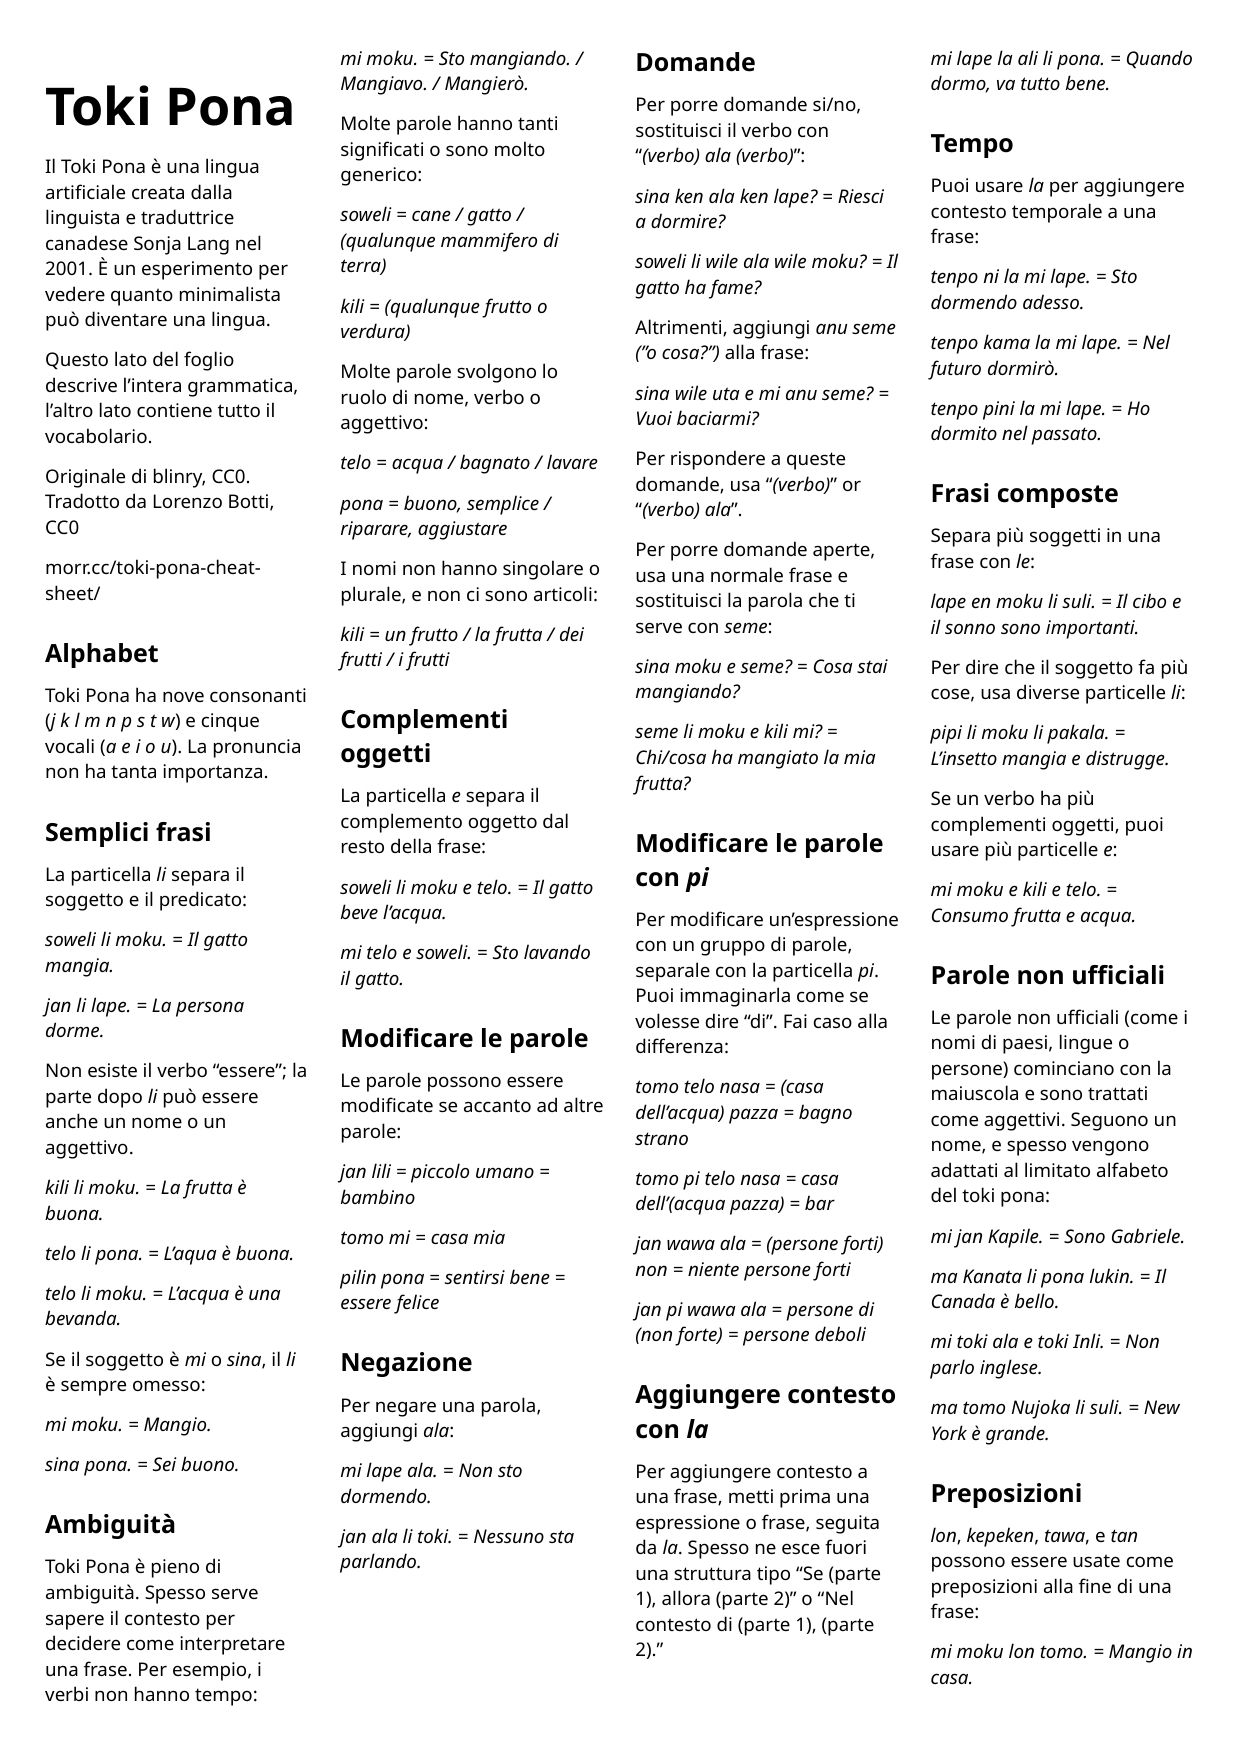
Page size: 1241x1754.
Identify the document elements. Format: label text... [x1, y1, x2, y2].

text Il Toki Pona è una lingua artificiale creata dalla linguista e traduttrice canadese Sonja Lang nel 2001. È un esperimento per vedere quanto minimalista può diventare una lingua. [45, 153, 310, 332]
text telo li pona. = L’aqua è buona. [45, 1240, 310, 1266]
text sina ken ala ken lape? = Riesci a dormire? [635, 183, 900, 234]
text jan li lape. = La persona dorme. [45, 992, 310, 1043]
text pilin pona = sentirsi bene = essere felice [340, 1264, 605, 1315]
text mi telo e soweli. = Sto lavando il gatto. [340, 939, 605, 991]
subtitle Negazione [340, 1345, 605, 1379]
text lape en moku li suli. = Il cibo e il sonno sono importanti. [930, 588, 1196, 639]
text mi moku lon tomo. = Mangio in casa. [930, 1639, 1196, 1690]
text jan wawa ala = (persone forti) non = niente persone forti [635, 1231, 900, 1282]
text lon, kepeken, tawa, e tan possono essere usate come preposizioni alla fine di una frase: [930, 1522, 1196, 1624]
text kili = (qualunque frutto o verdura) [340, 293, 605, 344]
text Altrimenti, aggiungi anu seme (”o cosa?”) alla frase: [635, 314, 900, 365]
text soweli li wile ala wile moku? = Il gatto ha fame? [635, 248, 900, 299]
subtitle Tempo [930, 126, 1196, 160]
text tomo telo nasa = (casa dell’acqua) pazza = bagno strano [635, 1074, 900, 1150]
text jan lili = piccolo umano = bambino [340, 1158, 605, 1209]
text seme li moku e kili mi? = Chi/cosa ha mangiato la mia frutta? [635, 719, 900, 795]
text mi moku e kili e telo. = Consumo frutta e acqua. [930, 876, 1196, 927]
subtitle Preposizioni [930, 1475, 1196, 1509]
subtitle Modificare le parole [340, 1021, 605, 1054]
text jan ala li toki. = Nessuno sta parlando. [340, 1523, 605, 1574]
text Se un verbo ha più complementi oggetti, puoi usare più particelle e: [930, 785, 1196, 862]
text Per aggiungere contesto a una frase, metti prima una espressione o frase, seguita da la. Spesso ne esce fuori una struttura tipo “Se (parte 1), allora (parte 2)” o “Nel contesto di (parte 1), (parte 2).” [635, 1458, 900, 1662]
text telo li moku. = L’acqua è una bevanda. [45, 1280, 310, 1331]
text I nomi non hanno singolare o plurale, e non ci sono articoli: [340, 555, 605, 606]
text Per negare una parola, aggiungi ala: [340, 1392, 605, 1443]
text soweli = cane / gatto / (qualunque mammifero di terra) [340, 202, 605, 278]
text tenpo pini la mi lape. = Ho dormito nel passato. [930, 395, 1196, 446]
text tenpo ni la mi lape. = Sto dormendo adesso. [930, 264, 1196, 315]
text Toki Pona ha nove consonanti (j k l m n p s t w) e cinque vocali (a e i o u). La pronuncia non ha tanta importanza. [45, 682, 310, 784]
text mi moku. = Sto mangiando. / Mangiavo. / Mangierò. [340, 45, 605, 96]
text sina wile uta e mi anu seme? = Vuoi baciarmi? [635, 380, 900, 431]
text Puoi usare la per aggiungere contesto temporale a una frase: [930, 173, 1196, 249]
text Non esiste il verbo “essere”; la parte dopo li può essere anche un nome o un aggettivo. [45, 1058, 310, 1160]
subtitle Alphabet [45, 635, 310, 669]
subtitle Complementi oggetti [340, 702, 605, 770]
text Le parole non ufficiali (come i nomi di paesi, lingue o persone) cominciano con la maiuscola e sono trattati come aggettivi. Seguono un nome, e spesso vengono adattati al limitato alfabeto del toki pona: [930, 1004, 1196, 1208]
text Se il soggetto è mi o sina, il li è sempre omesso: [45, 1346, 310, 1397]
text pona = buono, semplice / riparare, aggiustare [340, 490, 605, 541]
text Per modificare un’espressione con un gruppo di parole, separale con la particella pi. Puoi immaginarla come se volesse dire “di”. Fai caso alla differenza: [635, 906, 900, 1059]
text mi jan Kapile. = Sono Gabriele. [930, 1223, 1196, 1248]
text kili = un frutto / la frutta / dei frutti / i frutti [340, 621, 605, 672]
text Originale di blinry, CC0. Tradotto da Lorenzo Botti, CC0 [45, 463, 310, 540]
text La particella e separa il complemento oggetto dal resto della frase: [340, 783, 605, 859]
text pipi li moku li pakala. = L’insetto mangia e distrugge. [930, 720, 1196, 771]
text morr.cc/toki-pona-cheat-sheet/ [45, 554, 310, 606]
text Questo lato del foglio descrive l’intera grammatica, l’altro lato contiene tutto il vocabolario. [45, 347, 310, 449]
subtitle Domande [635, 45, 900, 79]
text Per porre domande si/no, sostituisci il verbo con “(verbo) ala (verbo)”: [635, 92, 900, 168]
text mi moku. = Mangio. [45, 1411, 310, 1437]
text Per dire che il soggetto fa più cose, usa diverse particelle li: [930, 654, 1196, 705]
text Per rispondere a queste domande, usa “(verbo)” or “(verbo) ala”. [635, 445, 900, 522]
subtitle Frasi composte [930, 476, 1196, 510]
subtitle Ambiguità [45, 1507, 310, 1541]
text Le parole possono essere modificate se accanto ad altre parole: [340, 1067, 605, 1144]
title Toki Pona [45, 70, 310, 141]
subtitle Aggiungere contesto con la [635, 1377, 900, 1445]
subtitle Semplici frasi [45, 814, 310, 848]
text Separa più soggetti in una frase con le: [930, 523, 1196, 574]
text soweli li moku e telo. = Il gatto beve l’acqua. [340, 874, 605, 925]
text mi lape ala. = Non sto dormendo. [340, 1457, 605, 1508]
text telo = acqua / bagnato / lavare [340, 450, 605, 475]
text ma Kanata li pona lukin. = Il Canada è bello. [930, 1263, 1196, 1314]
text Molte parole svolgono lo ruolo di nome, verbo o aggettivo: [340, 358, 605, 435]
subtitle Modificare le parole con pi [635, 825, 900, 893]
text Toki Pona è pieno di ambiguità. Spesso serve sapere il contesto per decidere come interpretare una frase. Per esempio, i verbi non hanno tempo: [45, 1554, 310, 1707]
text soweli li moku. = Il gatto mangia. [45, 927, 310, 978]
text Per porre domande aperte, usa una normale frase e sostituisci la parola che ti serve con seme: [635, 537, 900, 639]
text tenpo kama la mi lape. = Nel futuro dormirò. [930, 329, 1196, 381]
text sina moku e seme? = Cosa stai mangiando? [635, 653, 900, 704]
text kili li moku. = La frutta è buona. [45, 1174, 310, 1226]
text jan pi wawa ala = persone di (non forte) = persone deboli [635, 1296, 900, 1347]
subtitle Parole non ufficiali [930, 957, 1196, 991]
text La particella li separa il soggetto e il predicato: [45, 861, 310, 912]
text mi lape la ali li pona. = Quando dormo, va tutto bene. [930, 45, 1196, 96]
text tomo pi telo nasa = casa dell’(acqua pazza) = bar [635, 1165, 900, 1216]
text sina pona. = Sei buono. [45, 1452, 310, 1477]
text ma tomo Nujoka li suli. = New York è grande. [930, 1394, 1196, 1445]
text Molte parole hanno tanti significati o sono molto generico: [340, 111, 605, 187]
text tomo mi = casa mia [340, 1224, 605, 1249]
text mi toki ala e toki Inli. = Non parlo inglese. [930, 1329, 1196, 1380]
